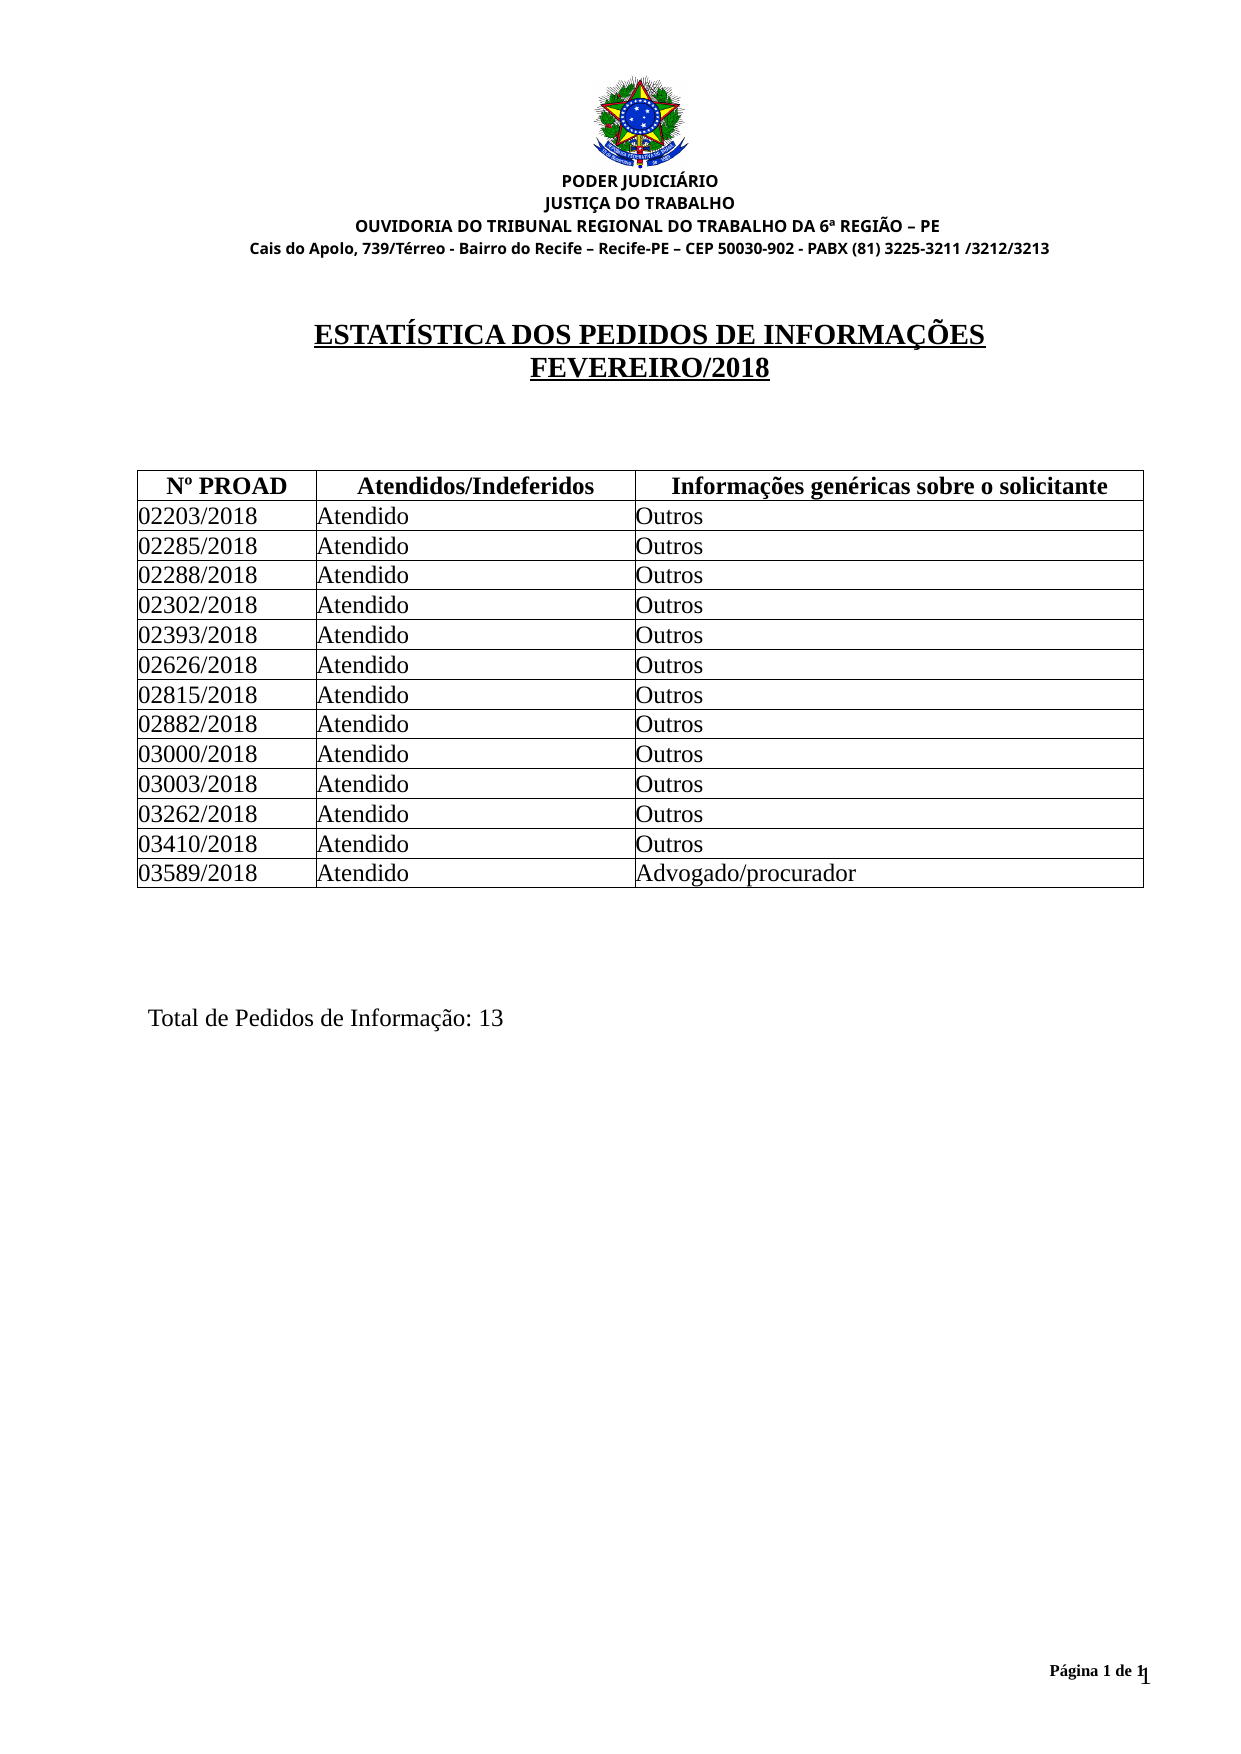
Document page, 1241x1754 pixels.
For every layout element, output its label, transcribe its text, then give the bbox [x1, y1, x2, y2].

table_cell Atendido [317, 501, 635, 530]
table_cell Advogado/procurador [636, 859, 1143, 887]
table_cell Outros [636, 680, 1143, 708]
table_cell Outros [636, 829, 1143, 857]
table_cell Outros [636, 710, 1143, 738]
table_cell Atendido [317, 590, 635, 619]
table_header Informações genéricas sobre o solicitante [636, 471, 1143, 500]
table_cell Atendido [317, 739, 635, 768]
table_cell Atendido [317, 680, 635, 708]
table_cell 02815/2018 [138, 680, 316, 708]
table_cell Outros [636, 590, 1143, 619]
table_cell 02626/2018 [138, 650, 316, 679]
table_header Nº PROAD [138, 471, 316, 500]
table_cell Atendido [317, 650, 635, 679]
table_cell 03589/2018 [138, 859, 316, 887]
table_cell 02285/2018 [138, 531, 316, 559]
table_cell Outros [636, 739, 1143, 768]
table_cell 02203/2018 [138, 501, 316, 530]
table_cell Outros [636, 799, 1143, 828]
table_cell 03262/2018 [138, 799, 316, 828]
picture [588, 73, 691, 170]
table_cell Atendido [317, 769, 635, 798]
table_cell Outros [636, 620, 1143, 649]
table_cell Atendido [317, 710, 635, 738]
table_cell Atendido [317, 620, 635, 649]
table_cell Outros [636, 769, 1143, 798]
table_cell 03003/2018 [138, 769, 316, 798]
table_cell 03000/2018 [138, 739, 316, 768]
table_cell Outros [636, 501, 1143, 530]
table_cell Outros [636, 650, 1143, 679]
table_cell Atendido [317, 561, 635, 589]
table_cell 02882/2018 [138, 710, 316, 738]
table_cell Atendido [317, 799, 635, 828]
table_cell 02393/2018 [138, 620, 316, 649]
text ESTATÍSTICA DOS PEDIDOS DE INFORMAÇÕES [148, 317, 1152, 350]
table_cell Atendido [317, 829, 635, 857]
table_cell 03410/2018 [138, 829, 316, 857]
table_cell 02302/2018 [138, 590, 316, 619]
table_cell Atendido [317, 859, 635, 887]
text Total de Pedidos de Informação: 13 [148, 1003, 1152, 1032]
table_header Atendidos/Indeferidos [317, 471, 635, 500]
table_cell Outros [636, 561, 1143, 589]
table_cell Outros [636, 531, 1143, 559]
table_cell 02288/2018 [138, 561, 316, 589]
text FEVEREIRO/2018 [148, 350, 1152, 384]
table_cell Atendido [317, 531, 635, 559]
